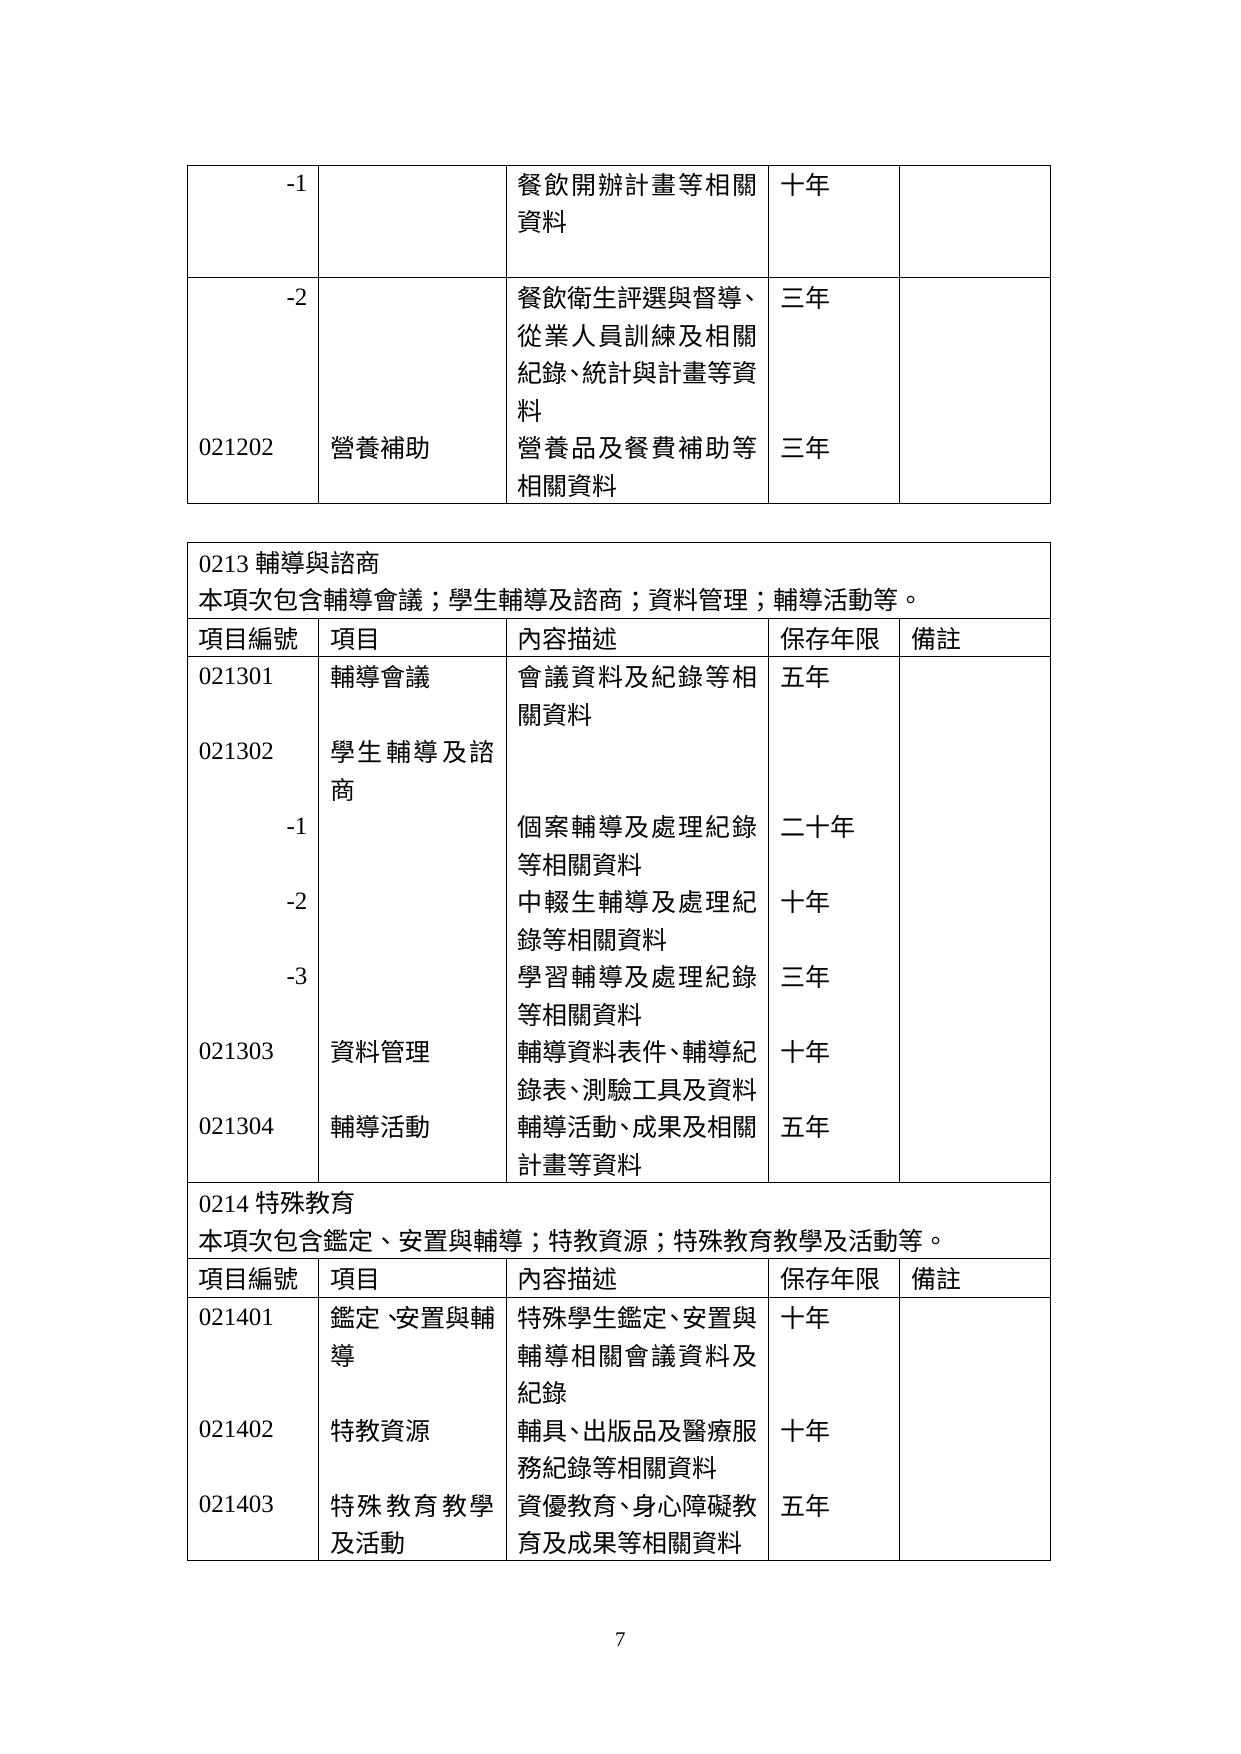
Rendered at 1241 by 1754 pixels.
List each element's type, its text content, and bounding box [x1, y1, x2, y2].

table_cell 十年 [769, 1298, 899, 1410]
table_cell 十年 [769, 166, 899, 277]
table_cell [900, 1485, 1050, 1560]
table_cell 個案輔導及處理紀錄等相關資料 [507, 807, 768, 882]
table_cell 十年 [769, 1410, 899, 1485]
table_cell [319, 807, 506, 882]
table_cell 學習輔導及處理紀錄等相關資料 [507, 957, 768, 1032]
table_cell [319, 957, 506, 1032]
table_cell [900, 957, 1050, 1032]
table_cell 五年 [769, 1107, 899, 1182]
table_cell 輔具、出版品及醫療服務紀錄等相關資料 [507, 1410, 768, 1485]
table_cell 特教資源 [319, 1410, 506, 1485]
table_cell 餐飲衛生評選與督導、從業人員訓練及相關紀錄、統計與計畫等資料 [507, 278, 768, 428]
table_cell [900, 278, 1050, 428]
table_cell [900, 166, 1050, 277]
table_cell [769, 732, 899, 807]
table_cell 0214 特殊教育 本項次包含鑑定、安置與輔導；特教資源；特殊教育教學及活動等。 [188, 1183, 1050, 1258]
table_cell -3 [188, 957, 318, 1032]
table_cell -1 [188, 166, 318, 277]
table_cell [319, 882, 506, 957]
table_cell 輔導活動、成果及相關計畫等資料 [507, 1107, 768, 1182]
table_cell 三年 [769, 428, 899, 503]
table_cell 021302 [188, 732, 318, 807]
table_cell 資料管理 [319, 1032, 506, 1107]
table_cell [900, 807, 1050, 882]
table_cell 保存年限 [769, 619, 899, 656]
table_cell 學生輔導及諮商 [319, 732, 506, 807]
table_cell 021402 [188, 1410, 318, 1485]
table_cell 021301 [188, 657, 318, 732]
table_cell [900, 1032, 1050, 1107]
table_cell [507, 732, 768, 807]
table_cell 備註 [900, 619, 1050, 656]
table_header 0213 輔導與諮商 本項次包含輔導會議；學生輔導及諮商；資料管理；輔導活動等。 [188, 543, 1050, 618]
table_cell 021202 [188, 428, 318, 503]
table_cell 內容描述 [507, 619, 768, 656]
table_cell 中輟生輔導及處理紀錄等相關資料 [507, 882, 768, 957]
table_cell 資優教育、身心障礙教育及成果等相關資料 [507, 1485, 768, 1560]
table_cell [900, 428, 1050, 503]
table_cell 三年 [769, 278, 899, 428]
table_cell 021303 [188, 1032, 318, 1107]
table_cell 保存年限 [769, 1259, 899, 1297]
table_cell 內容描述 [507, 1259, 768, 1297]
table_cell 輔導資料表件、輔導紀錄表、測驗工具及資料 [507, 1032, 768, 1107]
table_cell 特殊學生鑑定、安置與輔導相關會議資料及紀錄 [507, 1298, 768, 1410]
table_cell [319, 278, 506, 428]
table_cell [319, 166, 506, 277]
table_cell [900, 1107, 1050, 1182]
table_cell 三年 [769, 957, 899, 1032]
table_cell 備註 [900, 1259, 1050, 1297]
table_cell 項目編號 [188, 1259, 318, 1297]
table_cell 營養品及餐費補助等相關資料 [507, 428, 768, 503]
table_cell -1 [188, 807, 318, 882]
table_cell [900, 657, 1050, 732]
table_cell 二十年 [769, 807, 899, 882]
table_cell 營養補助 [319, 428, 506, 503]
table_cell 021403 [188, 1485, 318, 1560]
table_cell [900, 1298, 1050, 1410]
table_cell 五年 [769, 1485, 899, 1560]
table_cell 十年 [769, 882, 899, 957]
table_cell -2 [188, 278, 318, 428]
table_cell 021401 [188, 1298, 318, 1410]
table_cell [900, 1410, 1050, 1485]
table_cell [900, 882, 1050, 957]
table_cell -2 [188, 882, 318, 957]
table_cell 輔導活動 [319, 1107, 506, 1182]
table_cell 輔導會議 [319, 657, 506, 732]
table_cell 五年 [769, 657, 899, 732]
table_cell 餐飲開辦計畫等相關資料 [507, 166, 768, 277]
table_cell 會議資料及紀錄等相關資料 [507, 657, 768, 732]
table_cell [900, 732, 1050, 807]
table_cell 十年 [769, 1032, 899, 1107]
table_cell 項目 [319, 1259, 506, 1297]
table_cell 鑑定、安置與輔導 [319, 1298, 506, 1410]
table_cell 特殊教育教學及活動 [319, 1485, 506, 1560]
table_cell 項目編號 [188, 619, 318, 656]
table_cell 021304 [188, 1107, 318, 1182]
table_cell 項目 [319, 619, 506, 656]
